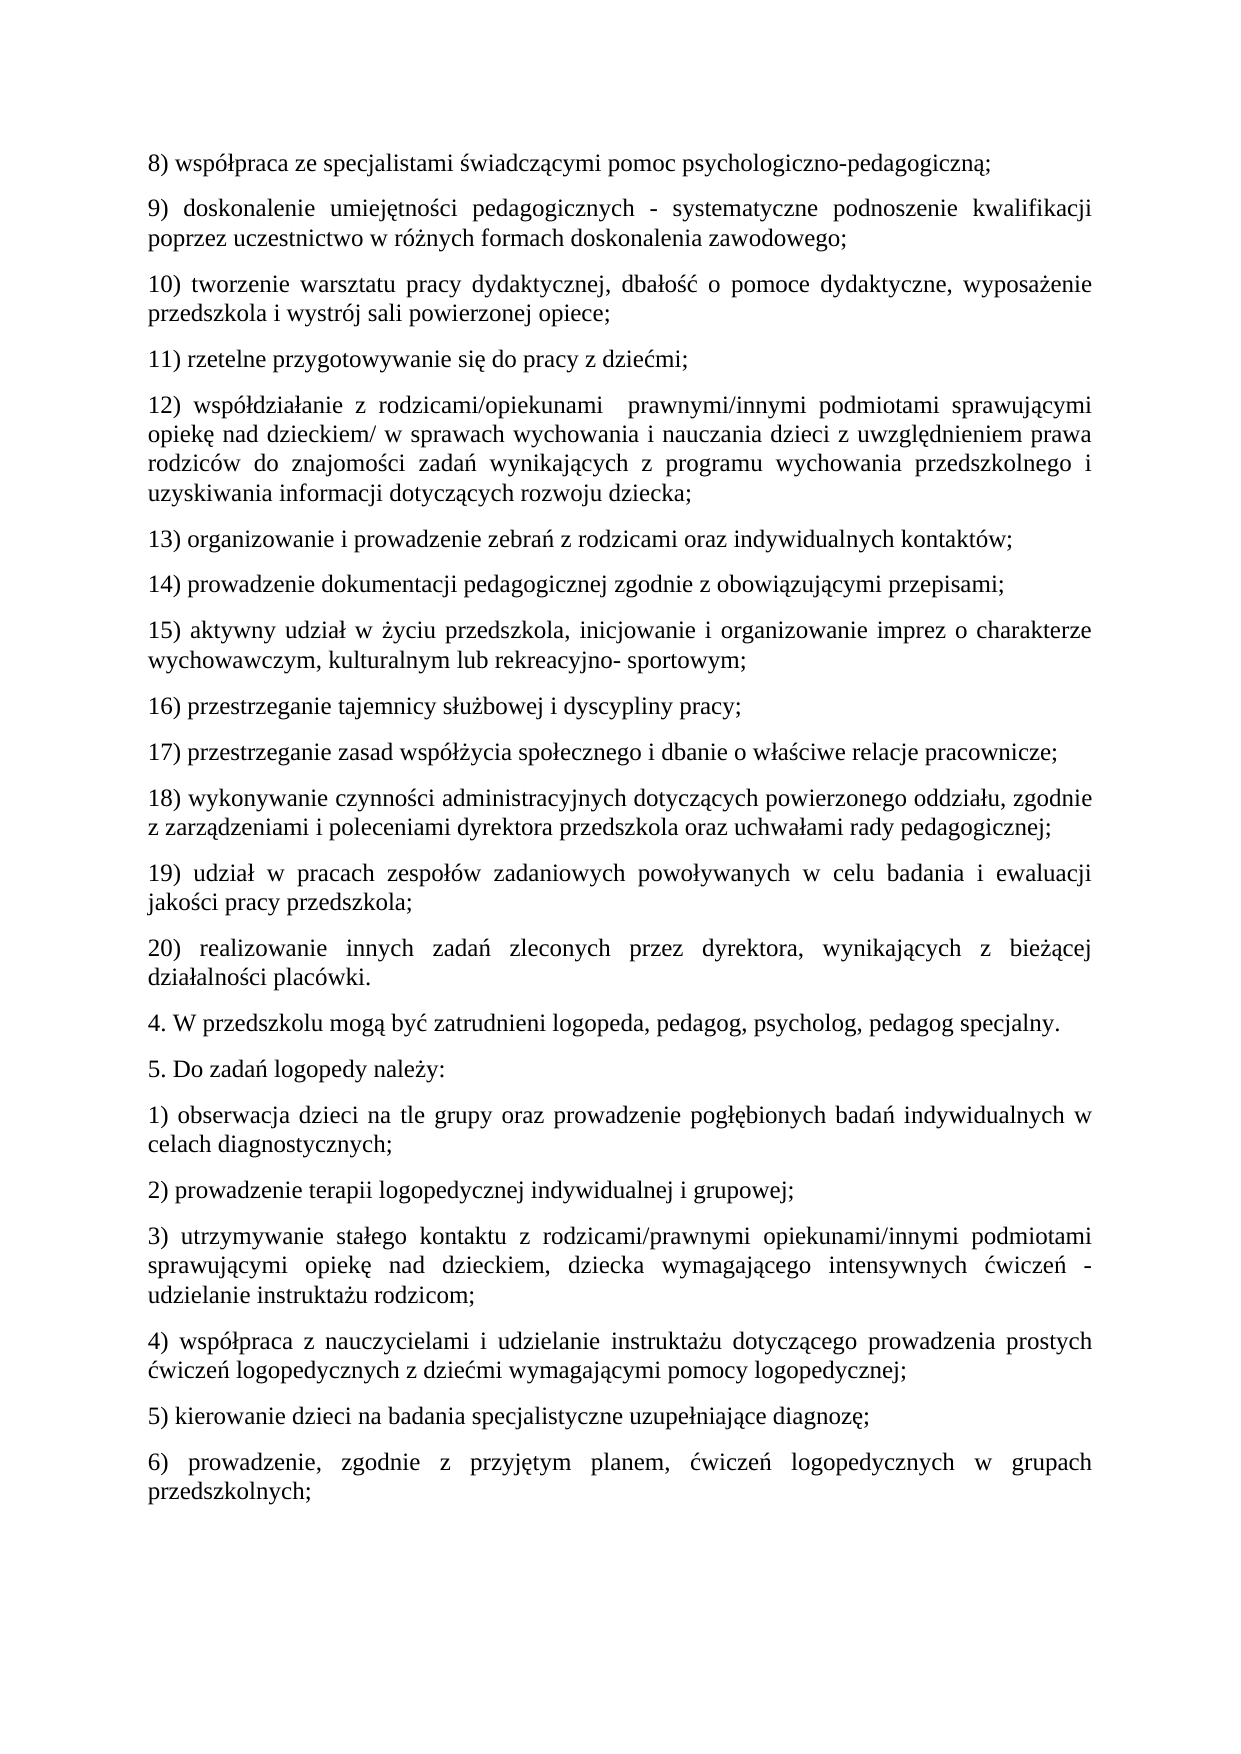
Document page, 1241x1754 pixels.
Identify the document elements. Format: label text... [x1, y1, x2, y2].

text 2) prowadzenie terapii logopedycznej indywidualnej i grupowej; [148, 1175, 1093, 1204]
text 17) przestrzeganie zasad współżycia społecznego i dbanie o właściwe relacje pracownicze; [148, 737, 1093, 765]
text 12) współdziałanie z rodzicami/opiekunami prawnymi/innymi podmiotami sprawującymi opiekę nad dzieckiem/ w sprawach wychowania i nauczania dzieci z uwzględnieniem prawa rodziców do znajomości zadań wynikających z programu wychowania przedszkolnego i uzyskiwania informacji dotyczących rozwoju dziecka; [148, 390, 1093, 506]
text 8) współpraca ze specjalistami świadczącymi pomoc psychologiczno-pedagogiczną; [148, 148, 1093, 176]
text 4) współpraca z nauczycielami i udzielanie instruktażu dotyczącego prowadzenia prostych ćwiczeń logopedycznych z dziećmi wymagającymi pomocy logopedycznej; [148, 1326, 1093, 1384]
text 9) doskonalenie umiejętności pedagogicznych - systematyczne podnoszenie kwalifikacji poprzez uczestnictwo w różnych formach doskonalenia zawodowego; [148, 193, 1093, 252]
text 18) wykonywanie czynności administracyjnych dotyczących powierzonego oddziału, zgodnie z zarządzeniami i poleceniami dyrektora przedszkola oraz uchwałami rady pedagogicznej; [148, 783, 1093, 841]
text 4. W przedszkolu mogą być zatrudnieni logopeda, pedagog, psycholog, pedagog specjalny. [148, 1008, 1093, 1037]
text 15) aktywny udział w życiu przedszkola, inicjowanie i organizowanie imprez o charakterze wychowawczym, kulturalnym lub rekreacyjno- sportowym; [148, 616, 1093, 673]
text 11) rzetelne przygotowywanie się do pracy z dziećmi; [148, 344, 1093, 373]
text 5. Do zadań logopedy należy: [148, 1054, 1093, 1083]
text 20) realizowanie innych zadań zleconych przez dyrektora, wynikających z bieżącej działalności placówki. [148, 933, 1093, 991]
text 1) obserwacja dzieci na tle grupy oraz prowadzenie pogłębionych badań indywidualnych w celach diagnostycznych; [148, 1100, 1093, 1158]
text 14) prowadzenie dokumentacji pedagogicznej zgodnie z obowiązującymi przepisami; [148, 569, 1093, 598]
text 6) prowadzenie, zgodnie z przyjętym planem, ćwiczeń logopedycznych w grupach przedszkolnych; [148, 1447, 1093, 1505]
text 10) tworzenie warsztatu pracy dydaktycznej, dbałość o pomoce dydaktyczne, wyposażenie przedszkola i wystrój sali powierzonej opiece; [148, 269, 1093, 327]
text 3) utrzymywanie stałego kontaktu z rodzicami/prawnymi opiekunami/innymi podmiotami sprawującymi opiekę nad dzieckiem, dziecka wymagającego intensywnych ćwiczeń - udzielanie instruktażu rodzicom; [148, 1221, 1093, 1308]
text 13) organizowanie i prowadzenie zebrań z rodzicami oraz indywidualnych kontaktów; [148, 524, 1093, 552]
text 19) udział w pracach zespołów zadaniowych powoływanych w celu badania i ewaluacji jakości pracy przedszkola; [148, 858, 1093, 916]
text 5) kierowanie dzieci na badania specjalistyczne uzupełniające diagnozę; [148, 1401, 1093, 1430]
text 16) przestrzeganie tajemnicy służbowej i dyscypliny pracy; [148, 691, 1093, 719]
